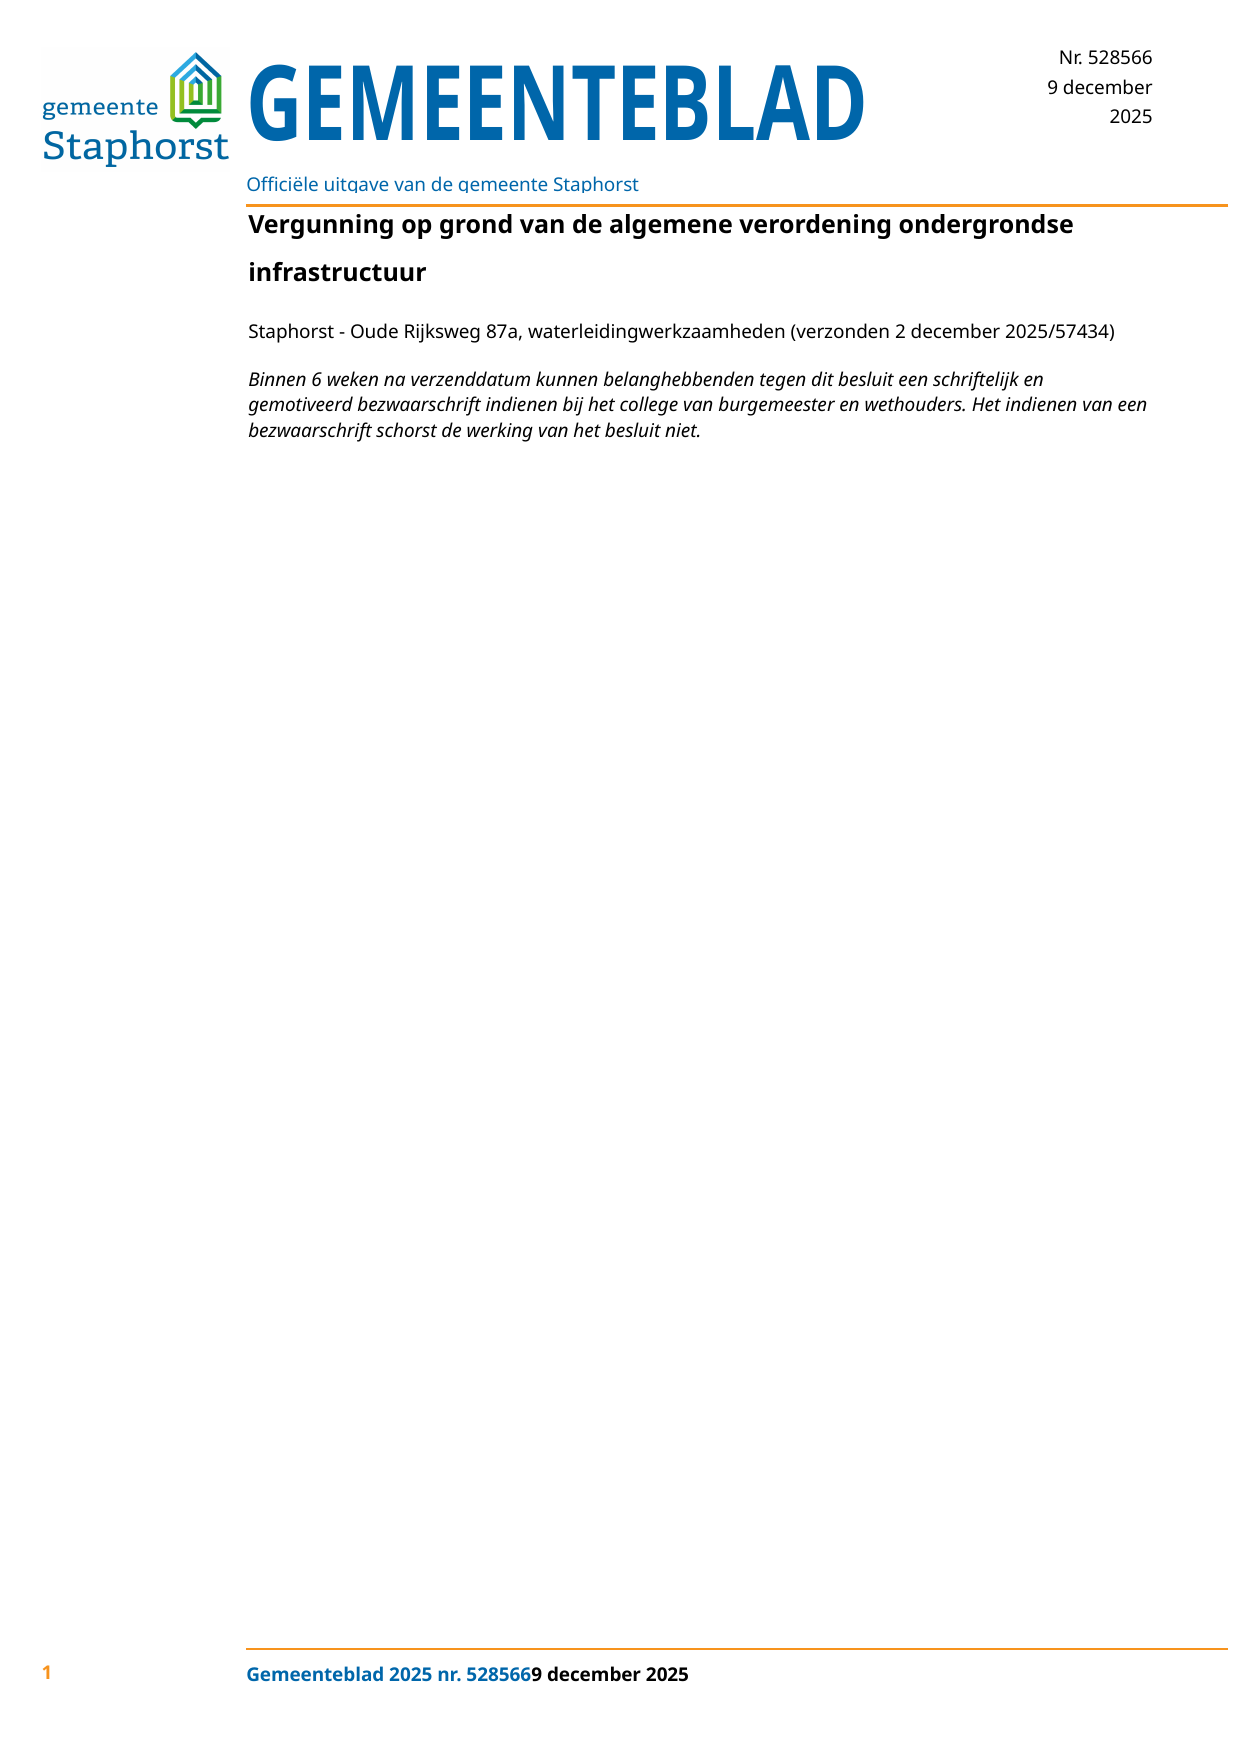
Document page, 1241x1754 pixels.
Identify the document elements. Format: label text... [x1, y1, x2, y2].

text Vergunning op grond van de algemene verordening ondergrondse infrastructuur [248, 207, 1152, 288]
picture [41, 47, 231, 172]
text Staphorst - Oude Rijksweg 87a, waterleidingwerkzaamheden (verzonden 2 december 2025/57434) [248, 318, 1152, 344]
text Binnen 6 weken na verzenddatum kunnen belanghebbenden tegen dit besluit een schriftelijk en gemotiveerd bezwaarschrift indienen bij het college van burgemeester en wethouders. Het indienen van een bezwaarschrift schorst de werking van het besluit niet. [248, 366, 1152, 443]
